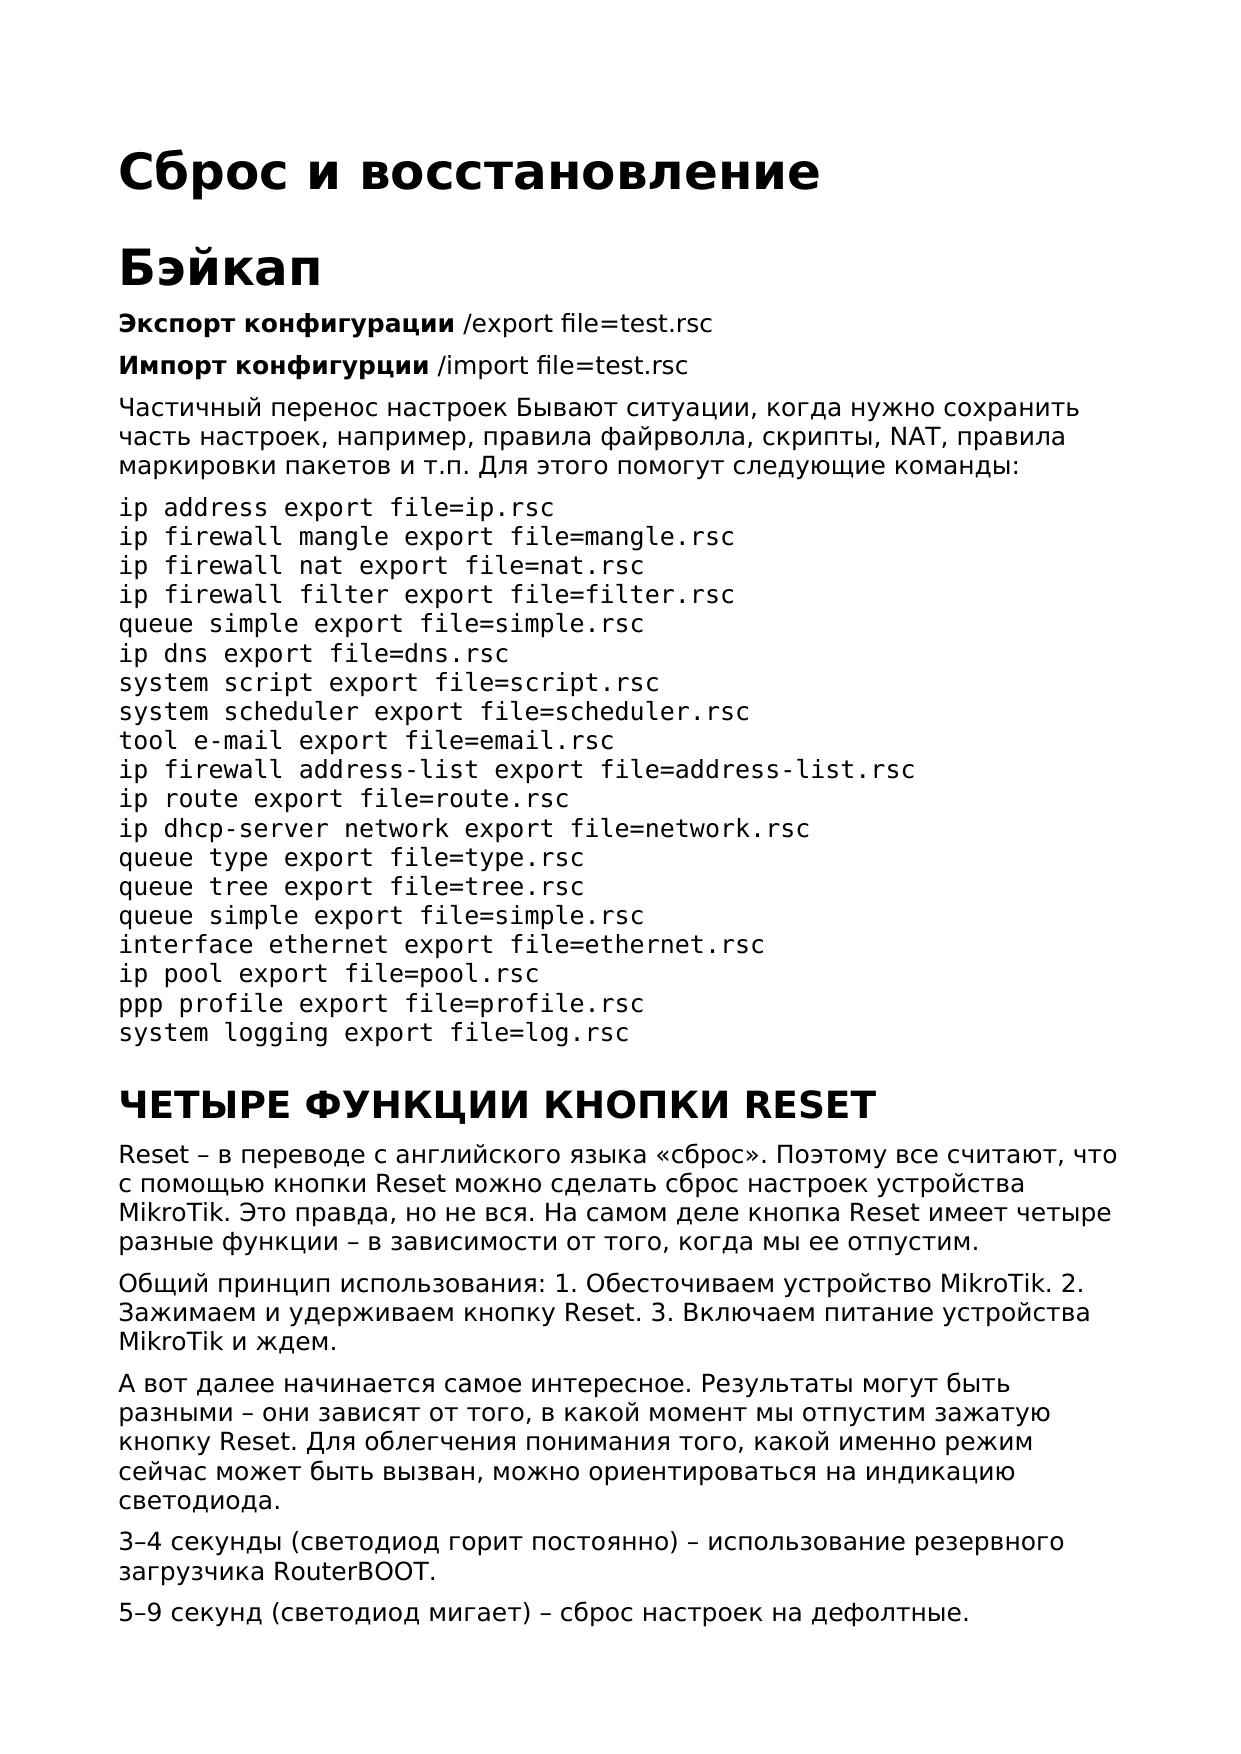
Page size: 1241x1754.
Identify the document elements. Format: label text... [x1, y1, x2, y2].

subtitle Бэйкап [118, 239, 1122, 297]
text Reset – в переводе с английского языка «сброс». Поэтому все считают, что с помощью кнопки Reset можно сделать сброс настроек устройства MikroTik. Это правда, но не вся. На самом деле кнопка Reset имеет четыре разные функции – в зависимости от того, когда мы ее отпустим. [118, 1140, 1122, 1257]
subtitle Сброс и восстановление [118, 143, 1122, 201]
text Частичный перенос настроек Бывают ситуации, когда нужно сохранить часть настроек, например, правила файрволла, скрипты, NAT, правила маркировки пакетов и т.п. Для этого помогут следующие команды: [118, 393, 1122, 480]
text Общий принцип использования: 1. Обесточиваем устройство MikroTik. 2. Зажимаем и удерживаем кнопку Reset. 3. Включаем питание устройства MikroTik и ждем. [118, 1269, 1122, 1357]
subtitle ЧЕТЫРЕ ФУНКЦИИ КНОПКИ RESET [118, 1084, 1122, 1127]
text А вот далее начинается самое интересное. Результаты могут быть разными – они зависят от того, в какой момент мы отпустим зажатую кнопку Reset. Для облегчения понимания того, какой именно режим сейчас может быть вызван, можно ориентироваться на индикацию светодиода. [118, 1369, 1122, 1515]
text Экспорт конфигурации /export file=test.rsc [118, 309, 1122, 339]
text 3–4 секунды (светодиод горит постоянно) – использование резервного загрузчика RouterBOOT. [118, 1527, 1122, 1586]
text Импорт конфигурции /import file=test.rsc [118, 351, 1122, 380]
text 5–9 секунд (светодиод мигает) – сброс настроек на дефолтные. [118, 1598, 1122, 1627]
text ip address export file=ip.rsc ip firewall mangle export file=mangle.rsc ip firewall nat export file=nat.rsc ip firewall filter export file=filter.rsc queue simple export file=simple.rsc ip dns export file=dns.rsc system script export file=script.rsc system scheduler export file=scheduler.rsc tool e-mail export file=email.rsc ip firewall address-list export file=address-list.rsc ip route export file=route.rsc ip dhcp-server network export file=network.rsc queue type export file=type.rsc queue tree export file=tree.rsc queue simple export file=simple.rsc interface ethernet export file=ethernet.rsc ip pool export file=pool.rsc ppp profile export file=profile.rsc system logging export file=log.rsc [118, 493, 1122, 1047]
